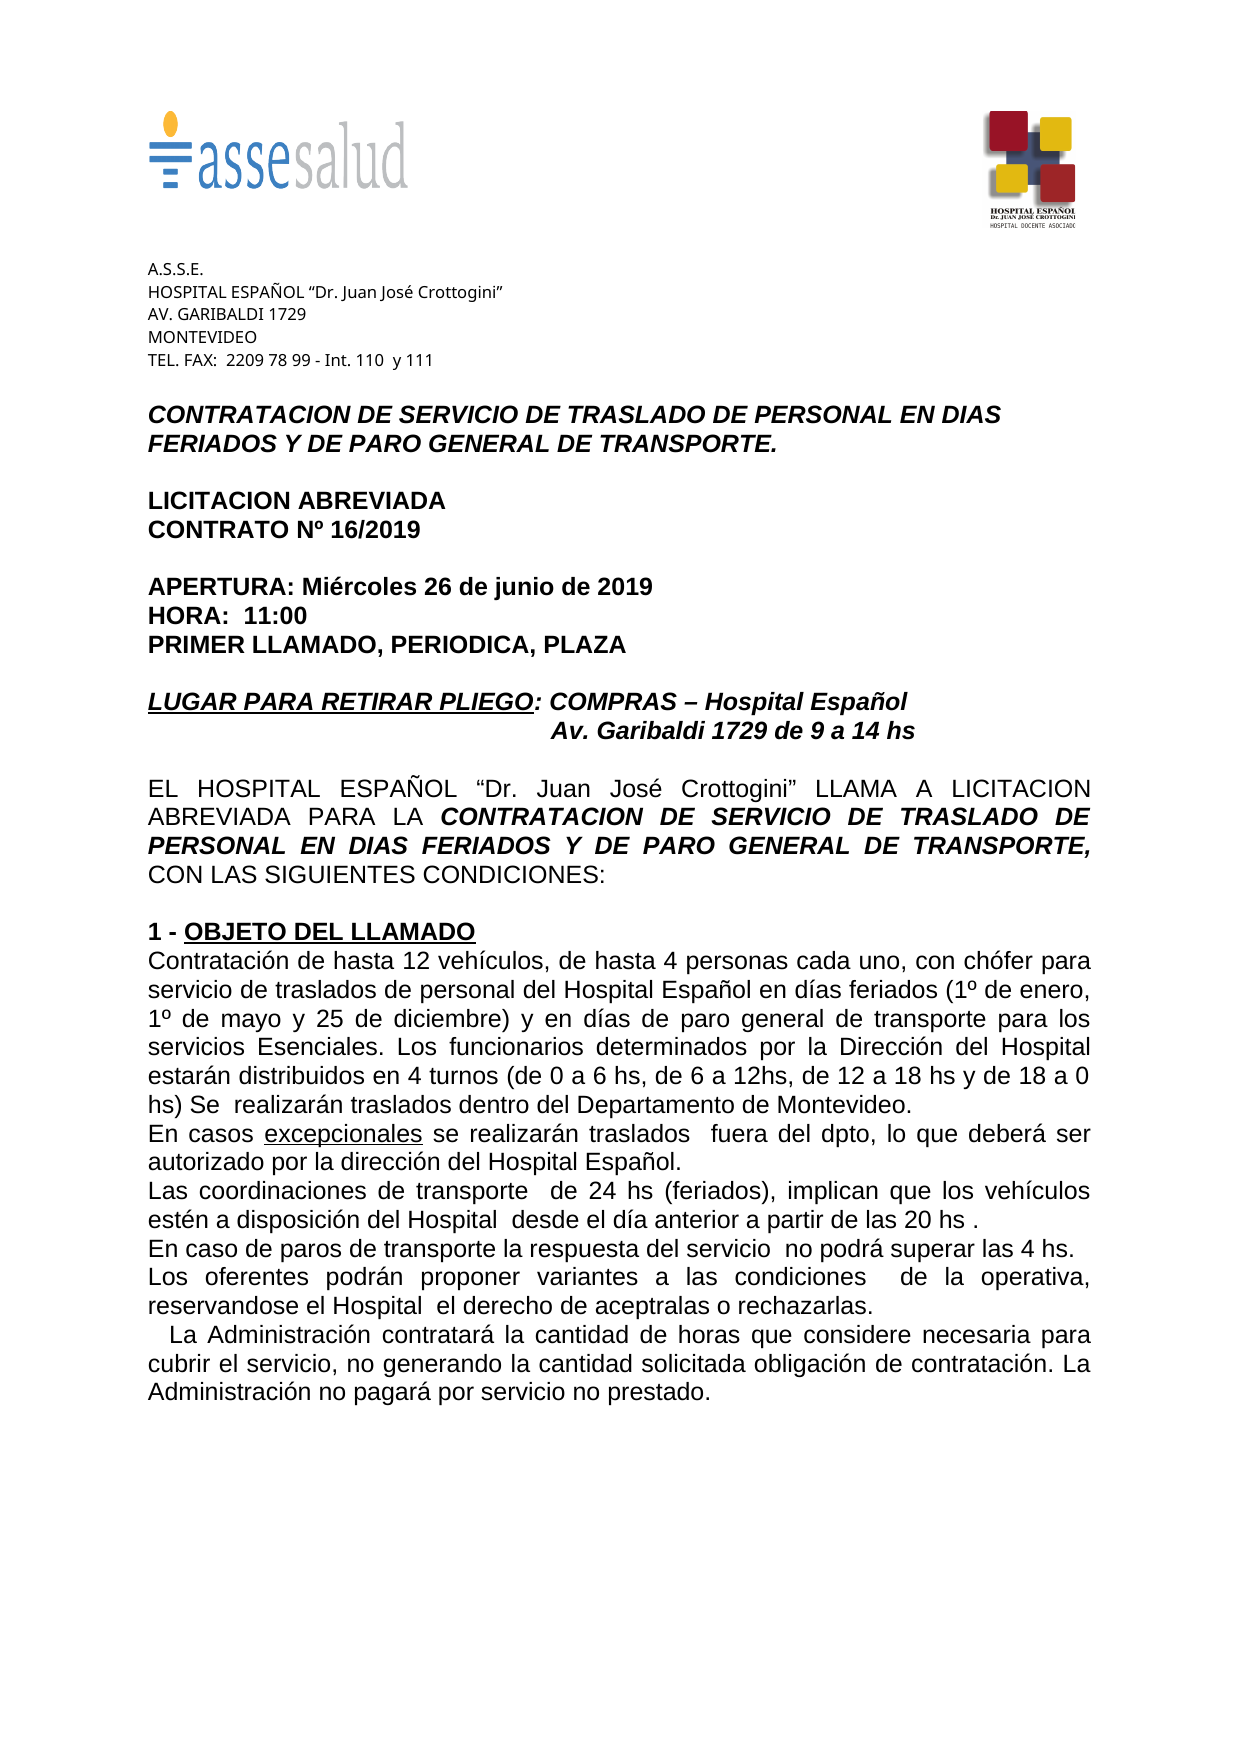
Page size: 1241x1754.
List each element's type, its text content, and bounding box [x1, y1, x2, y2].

text LUGAR PARA RETIRAR PLIEGO: COMPRAS – Hospital Español [148, 687, 1092, 716]
subtitle LICITACION ABREVIADA [148, 486, 1092, 515]
picture [149, 111, 408, 189]
text Las coordinaciones de transporte de 24 hs (feriados), implican que los vehículos estén a disposición del Hospital desde el día anterior a partir de las 20 hs . [148, 1176, 1092, 1233]
text Los oferentes podrán proponer variantes a las condiciones de la operativa, reservandose el Hospital el derecho de aceptralas o rechazarlas. [148, 1262, 1092, 1320]
text HOSPITAL ESPAÑOL “Dr. Juan José Crottogini” [148, 280, 1093, 303]
text Av. Garibaldi 1729 de 9 a 14 hs [148, 716, 1092, 745]
text PRIMER LLAMADO, PERIODICA, PLAZA [148, 630, 1092, 658]
text A.S.S.E. [148, 257, 1093, 280]
text TEL. FAX: 2209 78 99 - Int. 110 y 111 [148, 348, 1092, 371]
text CONTRATACION DE SERVICIO DE TRASLADO DE PERSONAL EN DIAS FERIADOS Y DE PARO GENERAL DE TRANSPORTE. [148, 400, 1092, 457]
text En caso de paros de transporte la respuesta del servicio no podrá superar las 4 hs. [148, 1233, 1092, 1262]
text MONTEVIDEO [148, 326, 1092, 348]
text EL HOSPITAL ESPAÑOL “Dr. Juan José Crottogini” LLAMA A LICITACION ABREVIADA PARA LA CONTRATACION DE SERVICIO DE TRASLADO DE PERSONAL EN DIAS FERIADOS Y DE PARO GENERAL DE TRANSPORTE, CON LAS SIGUIENTES CONDICIONES: [148, 773, 1092, 888]
text 1 - OBJETO DEL LLAMADO [148, 917, 1093, 946]
text La Administración contratará la cantidad de horas que considere necesaria para cubrir el servicio, no generando la cantidad solicitada obligación de contratación. La Administración no pagará por servicio no prestado. [148, 1320, 1092, 1406]
text HORA: 11:00 [148, 601, 1092, 630]
text APERTURA: Miércoles 26 de junio de 2019 [148, 572, 1092, 601]
subtitle CONTRATO Nº 16/2019 [148, 515, 1092, 543]
text Contratación de hasta 12 vehículos, de hasta 4 personas cada uno, con chófer para servicio de traslados de personal del Hospital Español en días feriados (1º de enero, 1º de mayo y 25 de diciembre) y en días de paro general de transporte para los servicios Esenciales. Los funcionarios determinados por la Dirección del Hospital estarán distribuidos en 4 turnos (de 0 a 6 hs, de 6 a 12hs, de 12 a 18 hs y de 18 a 0 hs) Se realizarán traslados dentro del Departamento de Montevideo. [148, 946, 1092, 1118]
picture [982, 111, 1076, 228]
text En casos excepcionales se realizarán traslados fuera del dpto, lo que deberá ser autorizado por la dirección del Hospital Español. [148, 1118, 1092, 1176]
text AV. GARIBALDI 1729 [148, 303, 1092, 326]
